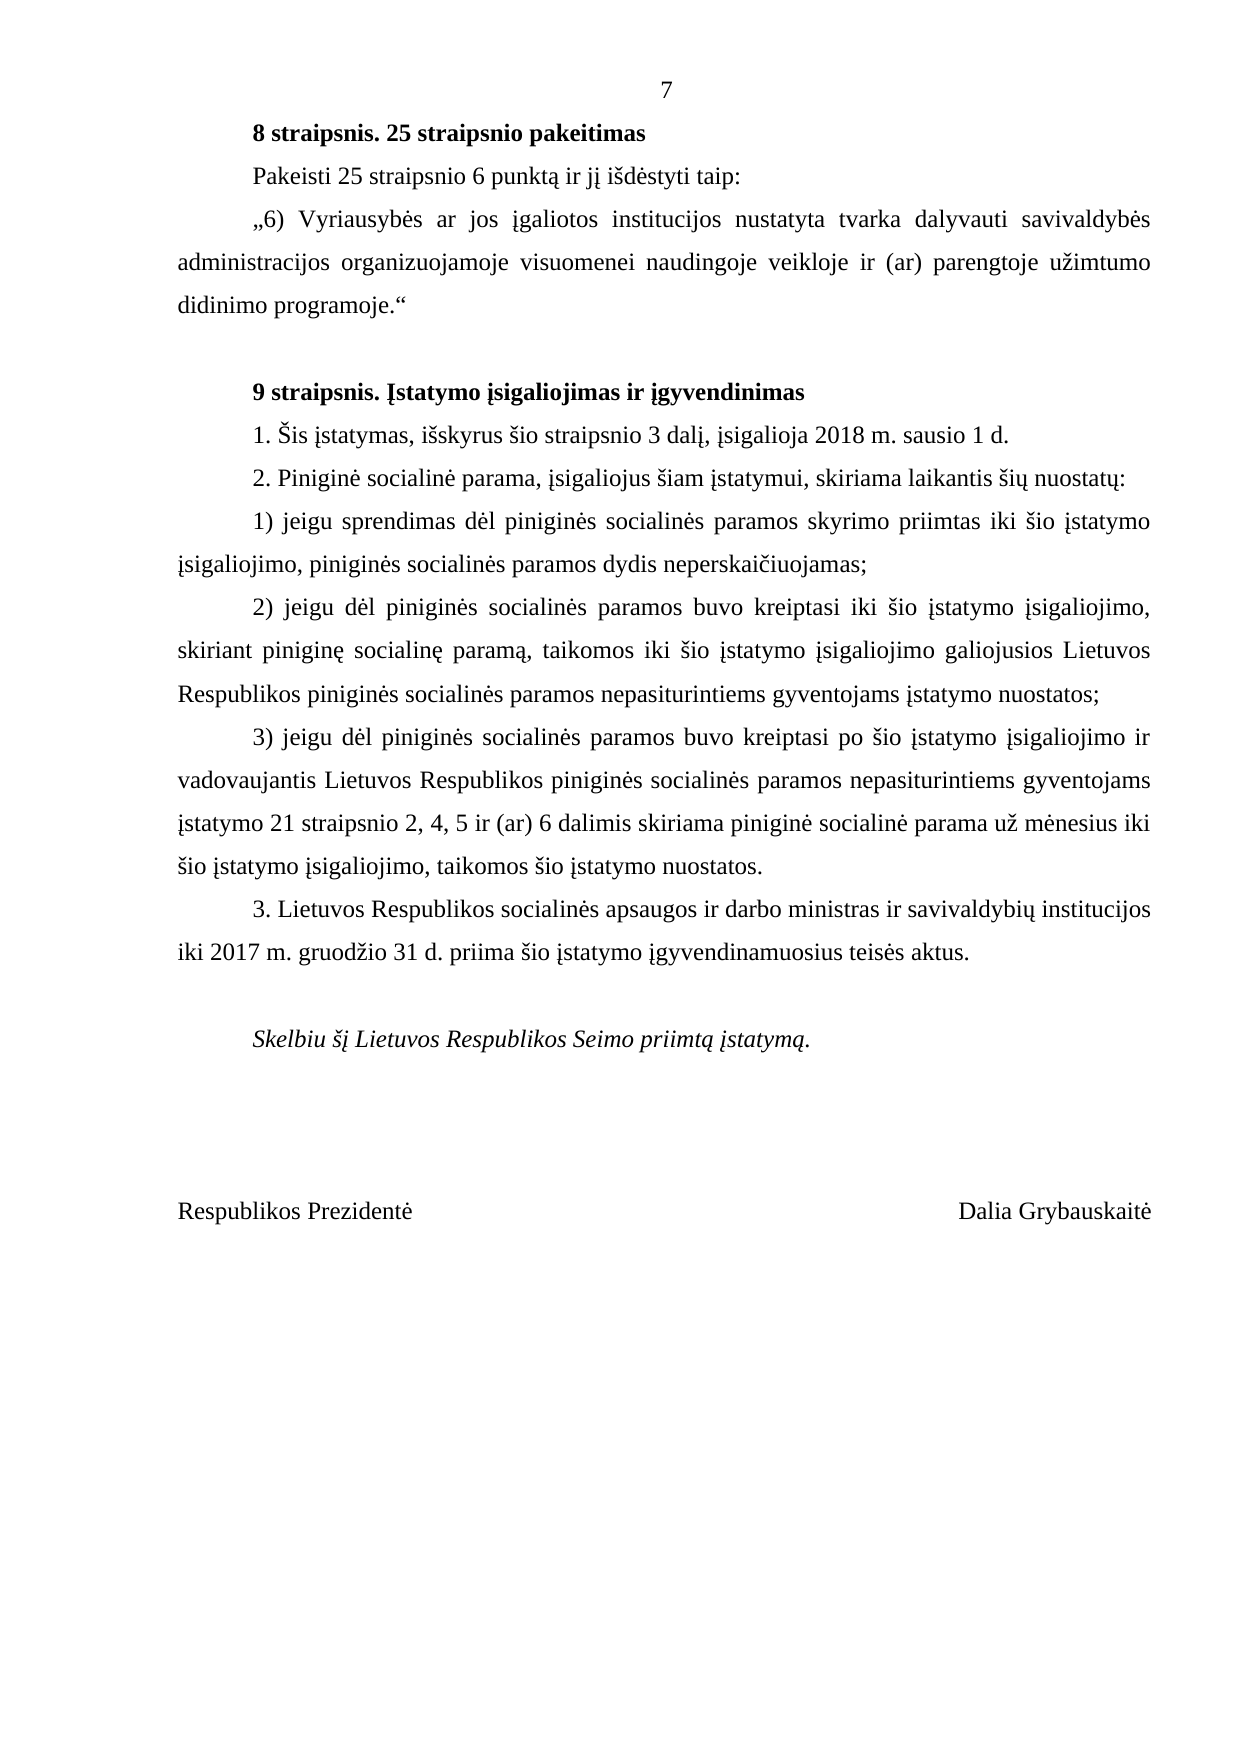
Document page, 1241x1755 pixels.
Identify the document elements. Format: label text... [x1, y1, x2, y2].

text 9 straipsnis. Įstatymo įsigaliojimas ir įgyvendinimas [177, 377, 1152, 406]
text „6) Vyriausybės ar jos įgaliotos institucijos nustatyta tvarka dalyvauti savivaldybės administracijos organizuojamoje visuomenei naudingoje veikloje ir (ar) parengtoje užimtumo didinimo programoje.“ [177, 204, 1152, 319]
text 3. Lietuvos Respublikos socialinės apsaugos ir darbo ministras ir savivaldybių institucijos iki 2017 m. gruodžio 31 d. priima šio įstatymo įgyvendinamuosius teisės aktus. [177, 894, 1152, 966]
text 1) jeigu sprendimas dėl piniginės socialinės paramos skyrimo priimtas iki šio įstatymo įsigaliojimo, piniginės socialinės paramos dydis neperskaičiuojamas; [177, 506, 1152, 578]
text 8 straipsnis. 25 straipsnio pakeitimas [177, 118, 1152, 147]
text 1. Šis įstatymas, išskyrus šio straipsnio 3 dalį, įsigalioja 2018 m. sausio 1 d. [177, 420, 1152, 449]
text 2) jeigu dėl piniginės socialinės paramos buvo kreiptasi iki šio įstatymo įsigaliojimo, skiriant piniginę socialinę paramą, taikomos iki šio įstatymo įsigaliojimo galiojusios Lietuvos Respublikos piniginės socialinės paramos nepasiturintiems gyventojams įstatymo nuostatos; [177, 592, 1152, 707]
text 3) jeigu dėl piniginės socialinės paramos buvo kreiptasi po šio įstatymo įsigaliojimo ir vadovaujantis Lietuvos Respublikos piniginės socialinės paramos nepasiturintiems gyventojams įstatymo 21 straipsnio 2, 4, 5 ir (ar) 6 dalimis skiriama piniginė socialinė parama už mėnesius iki šio įstatymo įsigaliojimo, taikomos šio įstatymo nuostatos. [177, 722, 1152, 880]
text Pakeisti 25 straipsnio 6 punktą ir jį išdėstyti taip: [177, 161, 1152, 190]
text Skelbiu šį Lietuvos Respublikos Seimo priimtą įstatymą. [177, 1024, 1152, 1052]
text 2. Piniginė socialinė parama, įsigaliojus šiam įstatymui, skiriama laikantis šių nuostatų: [177, 463, 1152, 492]
text Respublikos Prezidentė Dalia Grybauskaitė [177, 1196, 1152, 1225]
